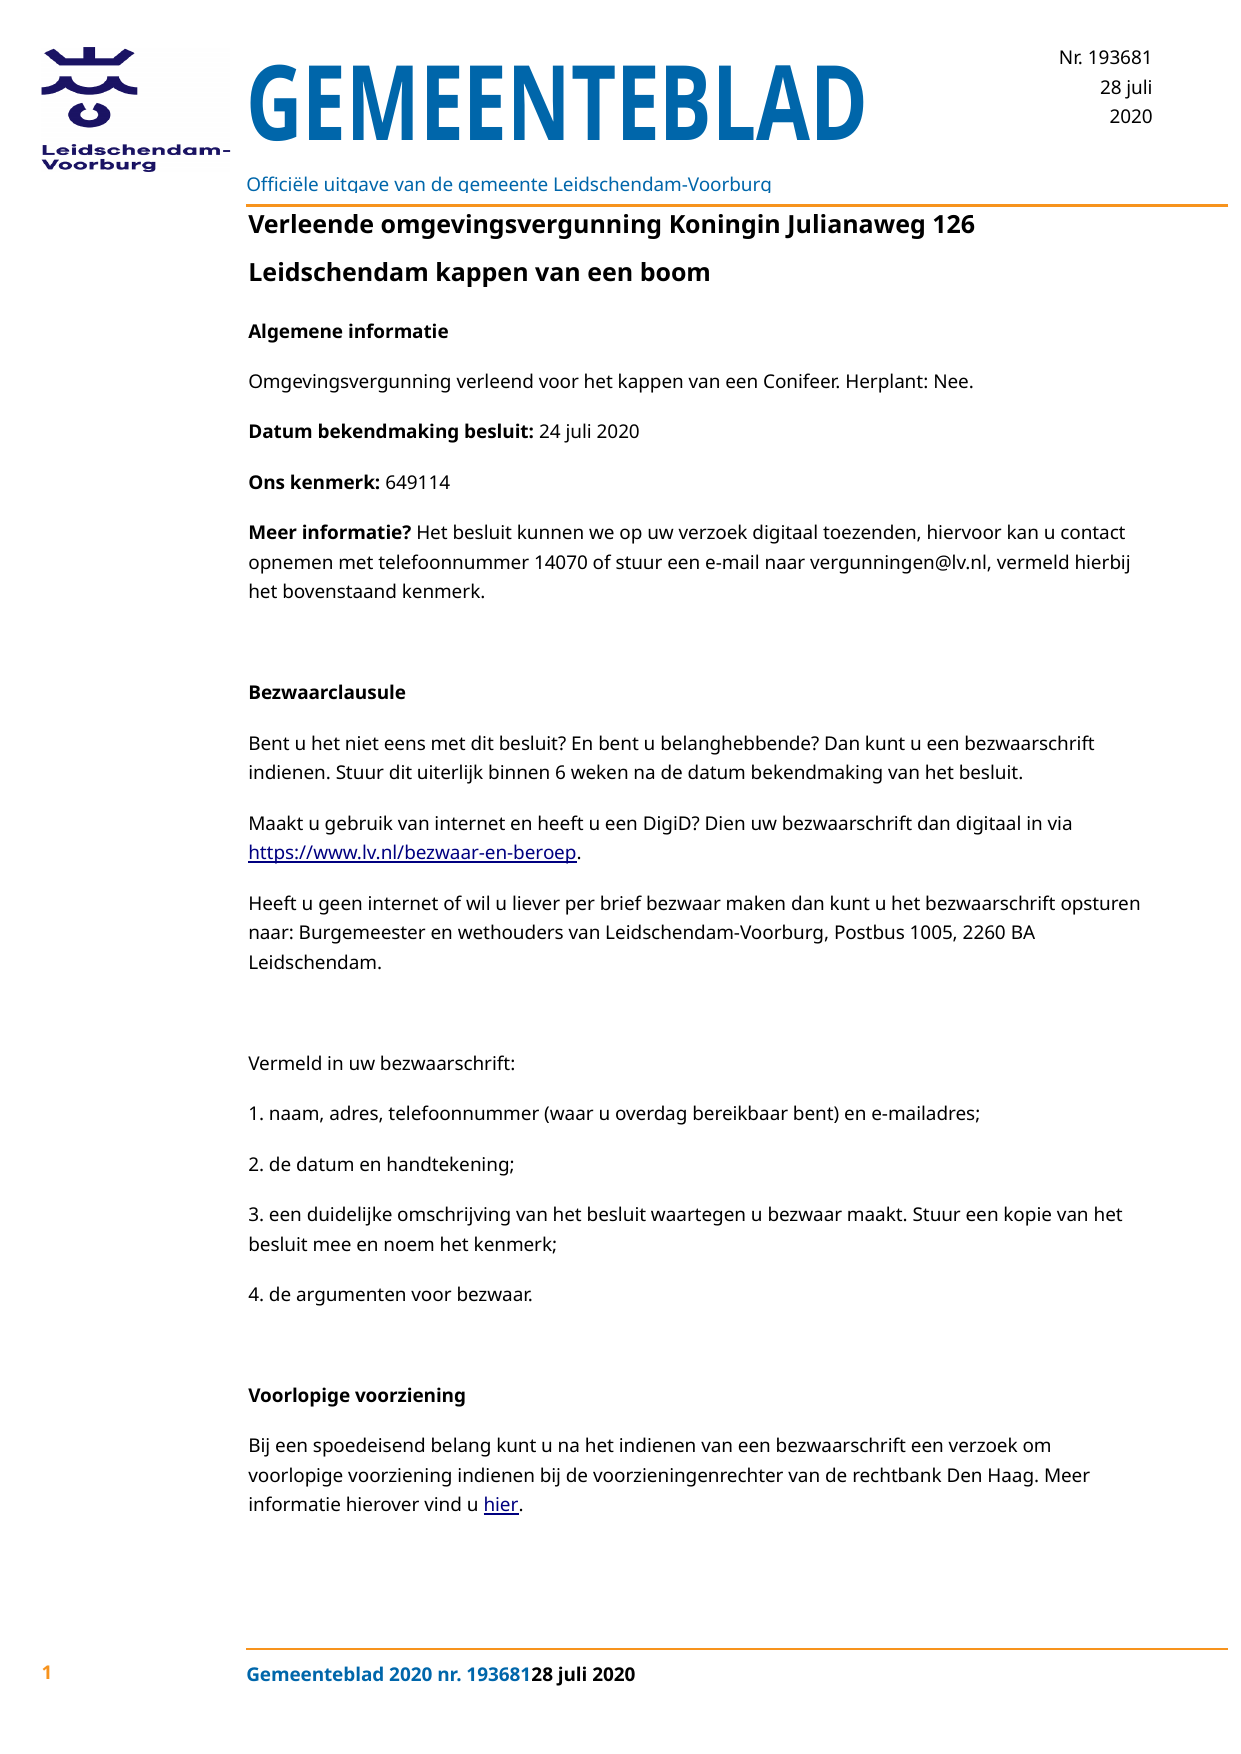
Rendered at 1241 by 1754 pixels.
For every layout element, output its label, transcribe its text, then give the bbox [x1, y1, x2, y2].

text Algemene informatie [248, 318, 1152, 344]
text Bent u het niet eens met dit besluit? En bent u belanghebbende? Dan kunt u een bezwaarschrift indienen. Stuur dit uiterlijk binnen 6 weken na de datum bekendmaking van het besluit. [248, 730, 1152, 785]
text Bezwaarclausule [248, 679, 1152, 705]
text Ons kenmerk: 649114 [248, 469, 1152, 495]
text Omgevingsvergunning verleend voor het kappen van een Conifeer. Herplant: Nee. [248, 368, 1152, 394]
picture [41, 47, 231, 172]
text Meer informatie? Het besluit kunnen we op uw verzoek digitaal toezenden, hiervoor kan u contact opnemen met telefoonnummer 14070 of stuur een e-mail naar vergunningen@lv.nl, vermeld hierbij het bovenstaand kenmerk. [248, 519, 1152, 604]
text 2. de datum en handtekening; [248, 1151, 1152, 1177]
text Heeft u geen internet of wil u liever per brief bezwaar maken dan kunt u het bezwaarschrift opsturen naar: Burgemeester en wethouders van Leidschendam-Voorburg, Postbus 1005, 2260 BA Leidschendam. [248, 890, 1152, 975]
text Maakt u gebruik van internet en heeft u een DigiD? Dien uw bezwaarschrift dan digitaal in via https://www.lv.nl/bezwaar-en-beroep. [248, 810, 1152, 865]
text Bij een spoedeisend belang kunt u na het indienen van een bezwaarschrift een verzoek om voorlopige voorziening indienen bij de voorzieningenrechter van de rechtbank Den Haag. Meer informatie hierover vind u hier. [248, 1432, 1152, 1517]
text 3. een duidelijke omschrijving van het besluit waartegen u bezwaar maakt. Stuur een kopie van het besluit mee en noem het kenmerk; [248, 1201, 1152, 1257]
text Voorlopige voorziening [248, 1382, 1152, 1408]
text Vermeld in uw bezwaarschrift: [248, 1050, 1152, 1076]
text 4. de argumenten voor bezwaar. [248, 1281, 1152, 1307]
text Datum bekendmaking besluit: 24 juli 2020 [248, 419, 1152, 444]
text Verleende omgevingsvergunning Koningin Julianaweg 126 Leidschendam kappen van een boom [248, 207, 1152, 288]
text 1. naam, adres, telefoonnummer (waar u overdag bereikbaar bent) en e-mailadres; [248, 1100, 1152, 1126]
